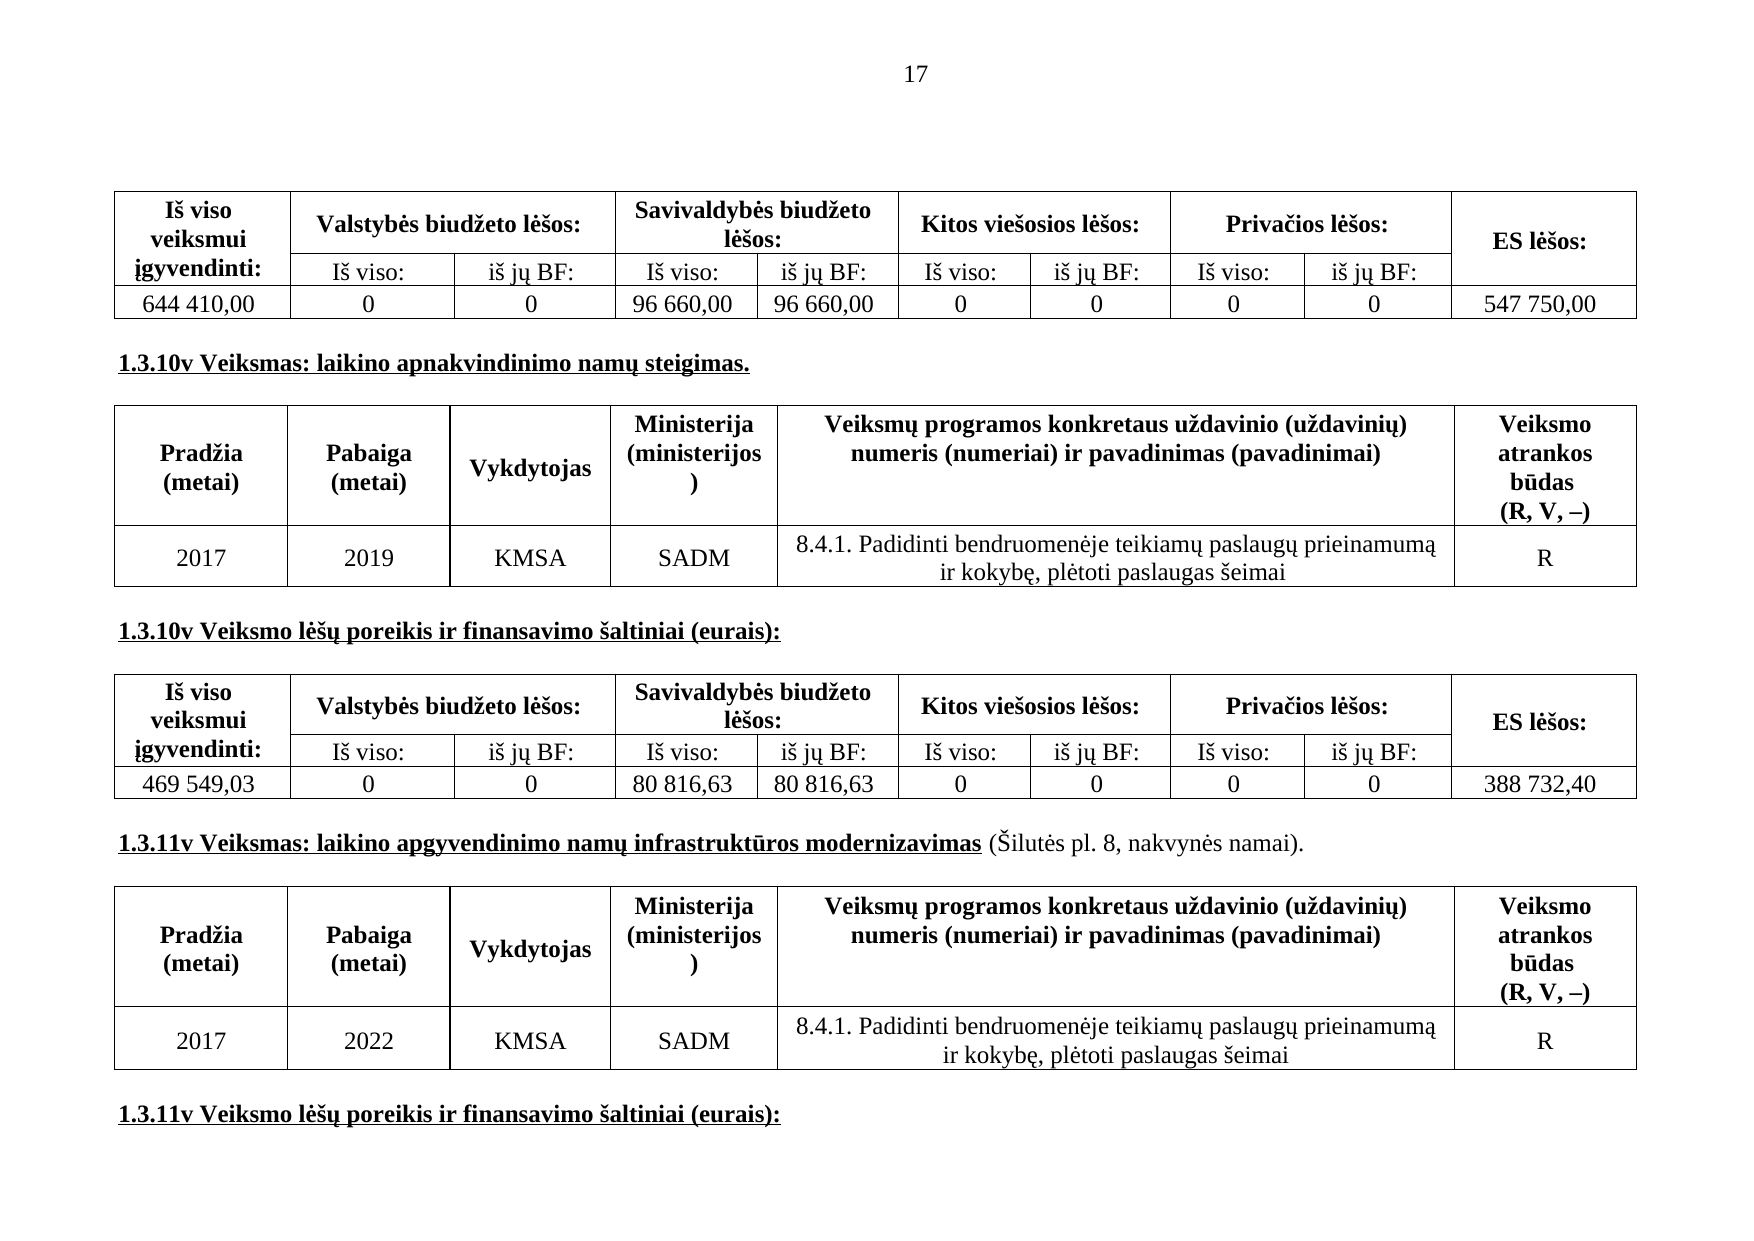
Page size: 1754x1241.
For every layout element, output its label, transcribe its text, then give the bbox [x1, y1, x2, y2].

table_header Privačios lėšos: [1171, 675, 1451, 734]
table_header Pabaiga (metai) [288, 887, 449, 1006]
table_cell iš jų BF: [1305, 254, 1451, 285]
table_header Iš viso veiksmui įgyvendinti: [115, 675, 290, 766]
text 1.3.10v Veiksmo lėšų poreikis ir finansavimo šaltiniai (eurais): [118, 616, 1713, 645]
table_header Veiksmų programos konkretaus uždavinio (uždavinių) numeris (numeriai) ir pavadinimas (pavadinimai) [778, 887, 1454, 1006]
table_cell Iš viso: [1171, 254, 1304, 285]
table_cell 80 816,63 [616, 767, 757, 798]
table_header Valstybės biudžeto lėšos: [291, 675, 615, 734]
table_cell iš jų BF: [758, 254, 898, 285]
table_cell 644 410,00 [115, 286, 290, 318]
table_cell 0 [1305, 286, 1451, 318]
table_cell KMSA [451, 526, 610, 586]
table_cell 2017 [115, 526, 287, 586]
table_header ES lėšos: [1452, 675, 1636, 766]
table_cell iš jų BF: [1305, 735, 1451, 766]
table_header Vykdytojas [451, 406, 610, 524]
table_cell 0 [455, 286, 615, 318]
table_header Veiksmo atrankos būdas (R, V, –) [1455, 406, 1636, 524]
text 1.3.10v Veiksmas: laikino apnakvindinimo namų steigimas. [118, 348, 1713, 377]
table_cell KMSA [451, 1007, 610, 1069]
table_cell R [1455, 526, 1636, 586]
table_header Veiksmų programos konkretaus uždavinio (uždavinių) numeris (numeriai) ir pavadinimas (pavadinimai) [778, 406, 1454, 524]
table_cell 469 549,03 [115, 767, 290, 798]
table_header Vykdytojas [451, 887, 610, 1006]
table_cell 8.4.1. Padidinti bendruomenėje teikiamų paslaugų prieinamumą ir kokybę, plėtoti paslaugas šeimai [778, 1007, 1454, 1069]
text 1.3.11v Veiksmo lėšų poreikis ir finansavimo šaltiniai (eurais): [118, 1099, 1713, 1127]
table_header Iš viso veiksmui įgyvendinti: [115, 192, 290, 285]
table_header Pabaiga (metai) [288, 406, 449, 524]
table_cell 0 [291, 767, 454, 798]
table_cell Iš viso: [291, 735, 454, 766]
table_cell 2017 [115, 1007, 287, 1069]
table_cell 0 [1305, 767, 1451, 798]
table_cell Iš viso: [899, 735, 1030, 766]
table_cell 0 [899, 767, 1030, 798]
table_header Savivaldybės biudžeto lėšos: [616, 675, 898, 734]
table_header Pradžia (metai) [115, 887, 287, 1006]
table_cell R [1455, 1007, 1636, 1069]
table_cell Iš viso: [1171, 735, 1304, 766]
table_cell 0 [1031, 767, 1170, 798]
table_cell 0 [455, 767, 615, 798]
table_cell 388 732,40 [1452, 767, 1636, 798]
table_cell iš jų BF: [455, 254, 615, 285]
table_header Veiksmo atrankos būdas (R, V, –) [1455, 887, 1636, 1006]
table_cell 0 [291, 286, 454, 318]
table_cell 547 750,00 [1452, 286, 1636, 318]
table_header Savivaldybės biudžeto lėšos: [616, 192, 898, 253]
table_header Kitos viešosios lėšos: [899, 192, 1170, 253]
table_cell 96 660,00 [616, 286, 757, 318]
table_cell 8.4.1. Padidinti bendruomenėje teikiamų paslaugų prieinamumą ir kokybę, plėtoti paslaugas šeimai [778, 526, 1454, 586]
table_cell iš jų BF: [758, 735, 898, 766]
table_cell SADM [611, 1007, 777, 1069]
table_cell Iš viso: [616, 254, 757, 285]
table_cell iš jų BF: [1031, 735, 1170, 766]
table_cell 2019 [288, 526, 449, 586]
table_cell iš jų BF: [1031, 254, 1170, 285]
table_header ES lėšos: [1452, 192, 1636, 285]
table_header Pradžia (metai) [115, 406, 287, 524]
table_cell Iš viso: [899, 254, 1030, 285]
table_cell 0 [1171, 286, 1304, 318]
table_header Privačios lėšos: [1171, 192, 1451, 253]
table_cell 80 816,63 [758, 767, 898, 798]
table_header Ministerija (ministerijos) [611, 887, 777, 1006]
table_cell 0 [899, 286, 1030, 318]
table_cell iš jų BF: [455, 735, 615, 766]
table_cell Iš viso: [616, 735, 757, 766]
table_cell 0 [1171, 767, 1304, 798]
table_cell SADM [611, 526, 777, 586]
text 1.3.11v Veiksmas: laikino apgyvendinimo namų infrastruktūros modernizavimas (Šilutės pl. 8, nakvynės namai). [118, 828, 1713, 857]
table_header Ministerija (ministerijos) [611, 406, 777, 524]
table_cell Iš viso: [291, 254, 454, 285]
table_cell 96 660,00 [758, 286, 898, 318]
table_header Valstybės biudžeto lėšos: [291, 192, 615, 253]
table_header Kitos viešosios lėšos: [899, 675, 1170, 734]
table_cell 2022 [288, 1007, 449, 1069]
table_cell 0 [1031, 286, 1170, 318]
